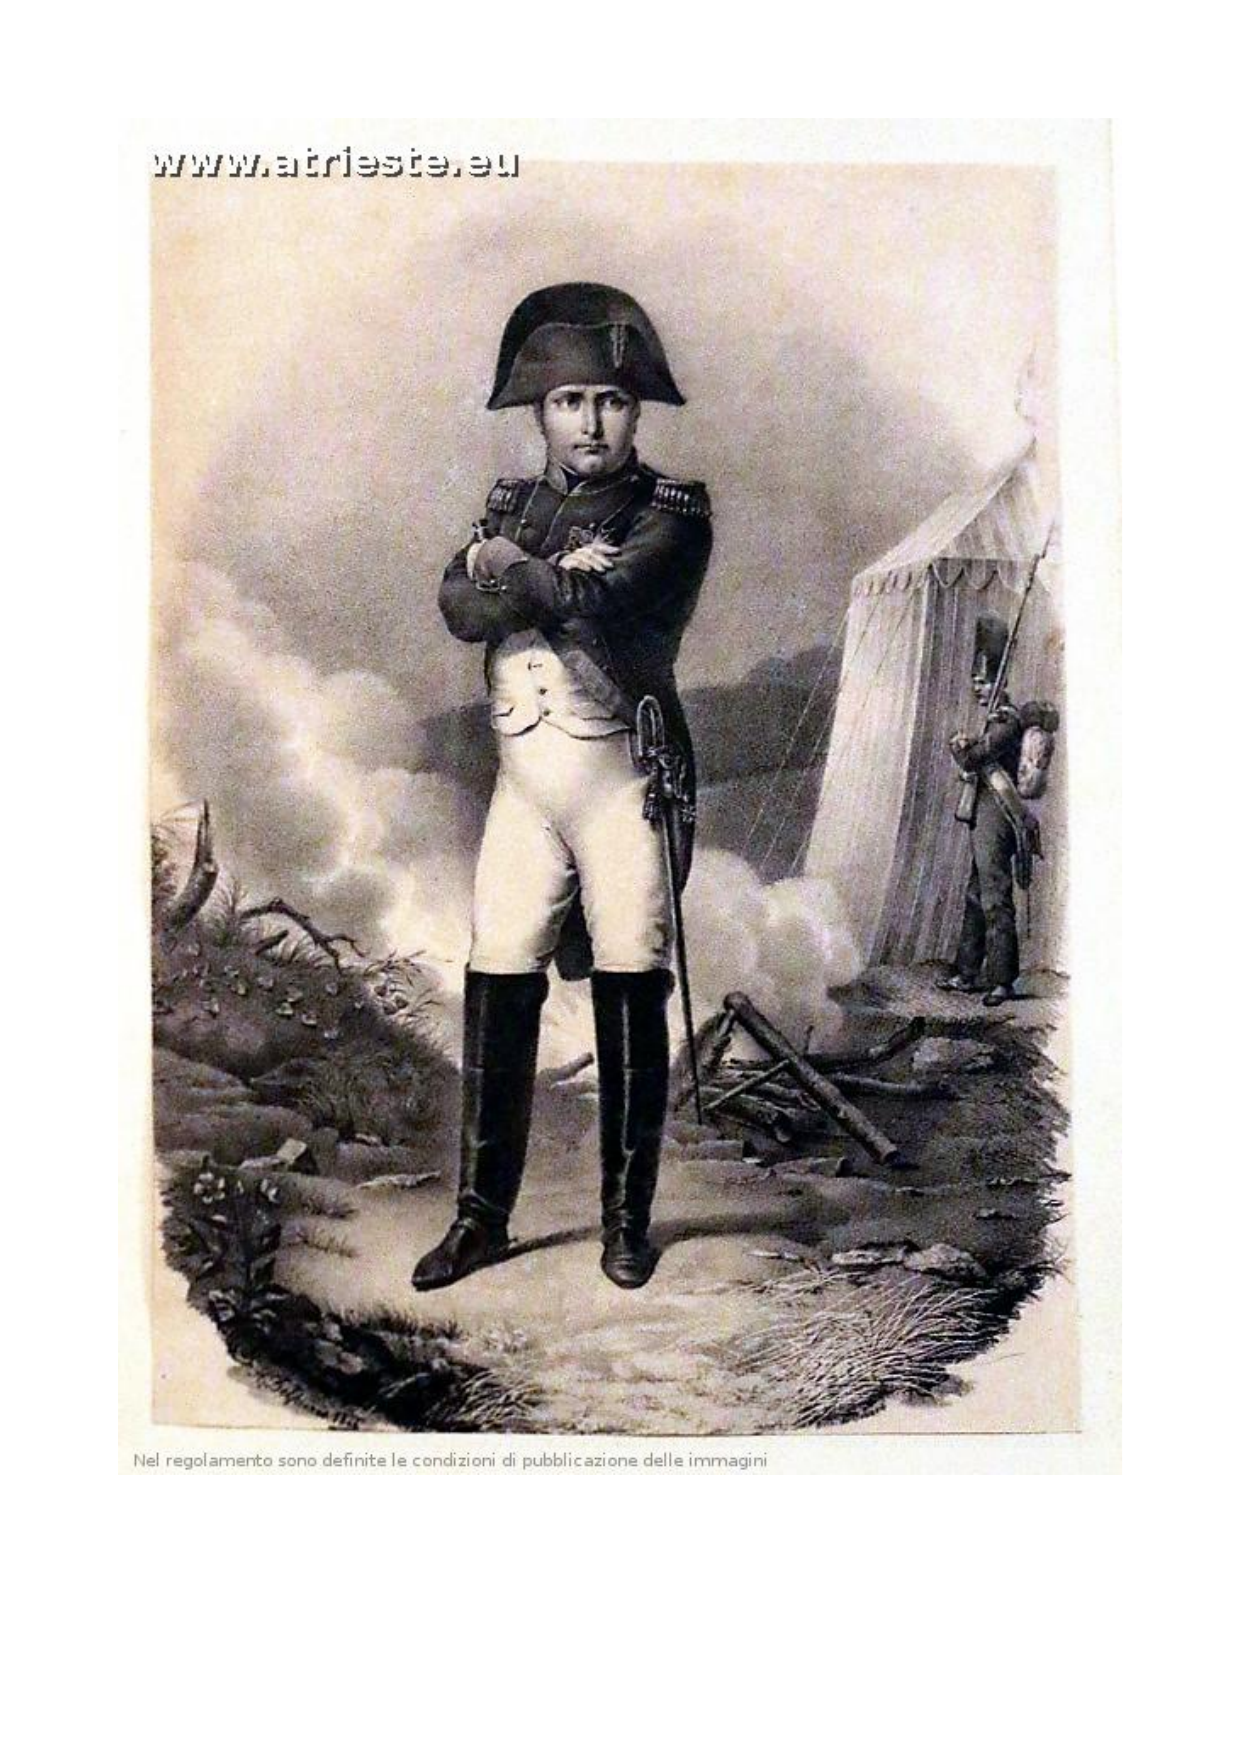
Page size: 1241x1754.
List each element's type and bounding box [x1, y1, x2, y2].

picture [118, 118, 1123, 1475]
